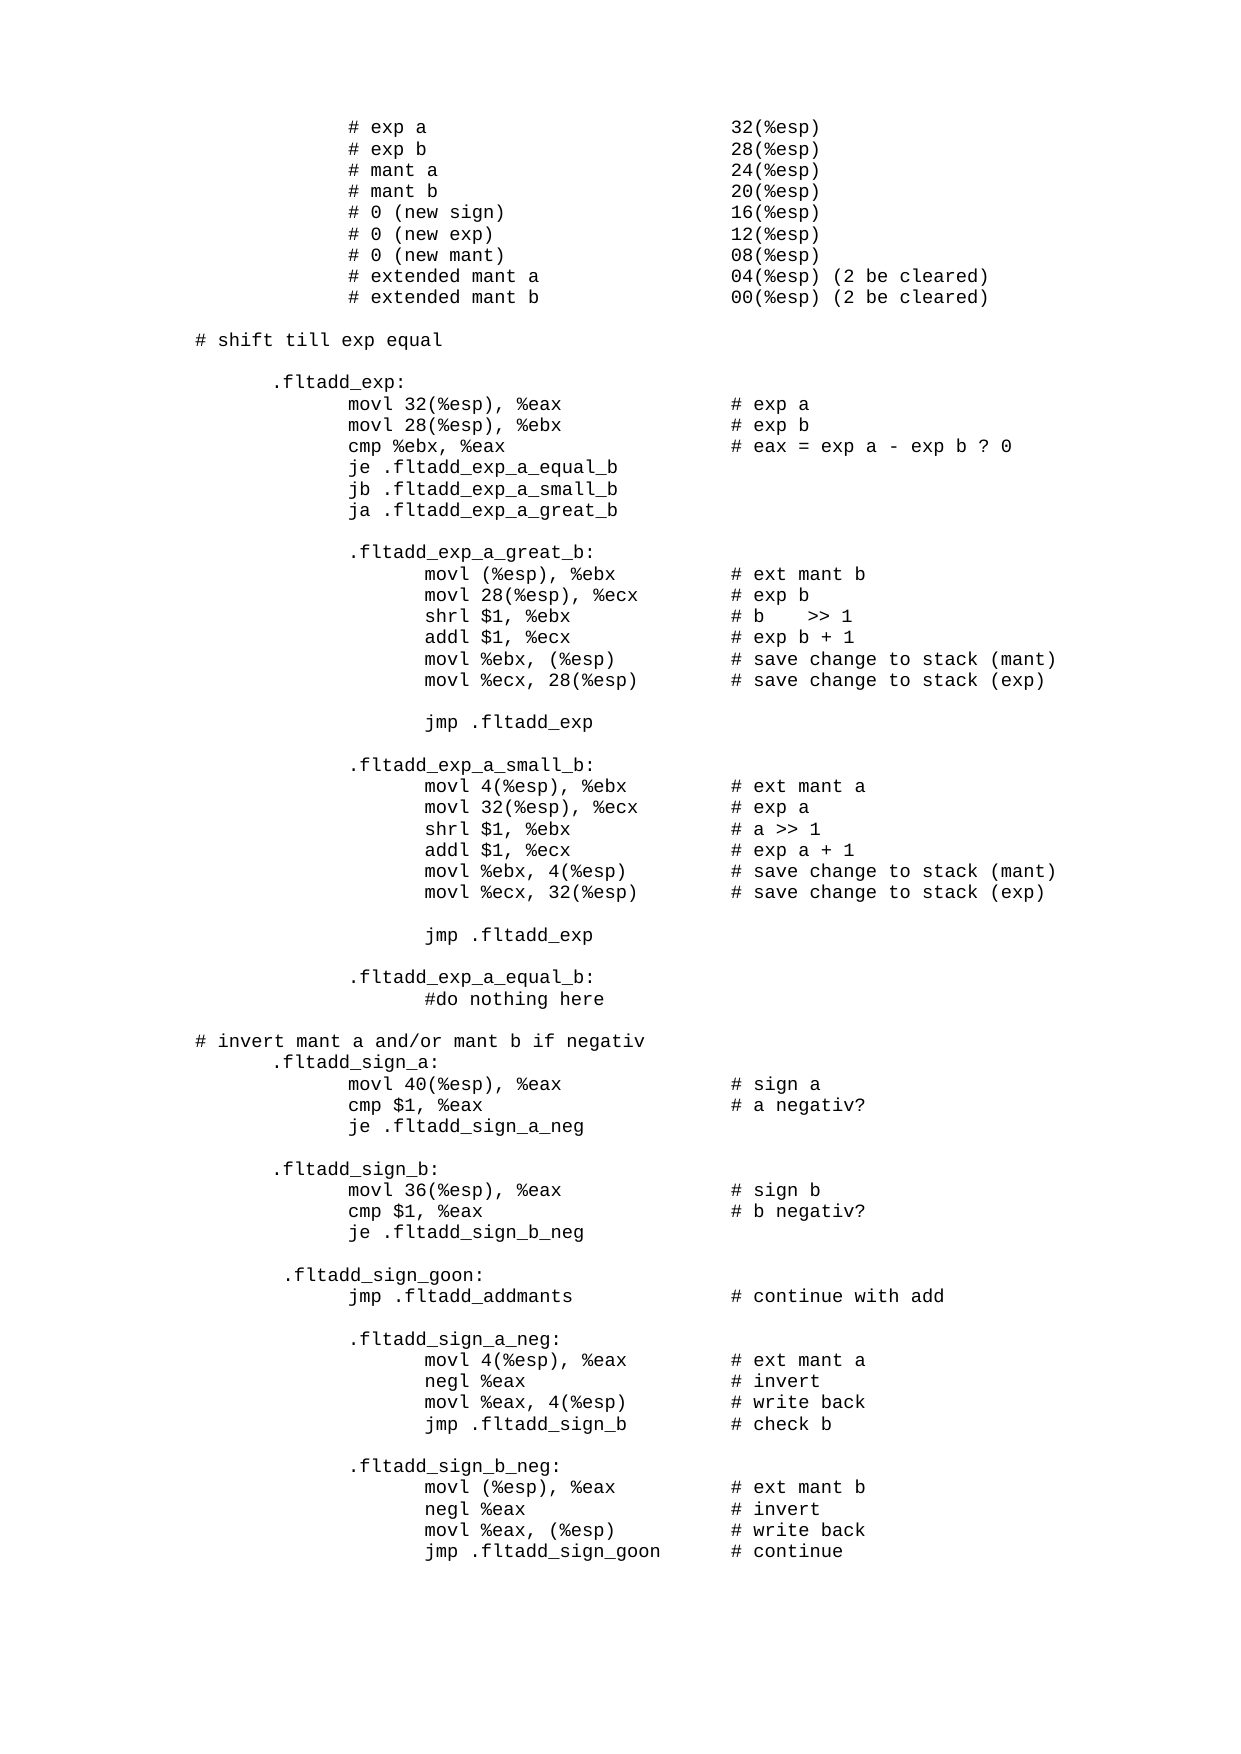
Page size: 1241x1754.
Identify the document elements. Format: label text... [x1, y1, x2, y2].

text movl %ecx, 32(%esp) # save change to stack (exp) [118, 883, 1122, 904]
text movl %eax, (%esp) # write back [118, 1521, 1122, 1542]
text .fltadd_sign_a: [118, 1053, 1122, 1074]
text je .fltadd_exp_a_equal_b [118, 458, 1122, 479]
text # shift till exp equal [118, 331, 1122, 352]
text negl %eax # invert [118, 1372, 1122, 1393]
text .fltadd_sign_a_neg: [118, 1329, 1122, 1351]
text addl $1, %ecx # exp b + 1 [118, 628, 1122, 649]
text # mant b 20(%esp) [118, 182, 1122, 203]
text # 0 (new sign) 16(%esp) [118, 203, 1122, 224]
text movl 4(%esp), %ebx # ext mant a [118, 777, 1122, 798]
text .fltadd_sign_goon: [118, 1266, 1122, 1287]
text # extended mant b 00(%esp) (2 be cleared) [118, 288, 1122, 309]
text shrl $1, %ebx # a >> 1 [118, 819, 1122, 841]
text #do nothing here [118, 989, 1122, 1011]
text cmp $1, %eax # a negativ? [118, 1096, 1122, 1117]
text shrl $1, %ebx # b >> 1 [118, 607, 1122, 628]
text movl 32(%esp), %eax # exp a [118, 394, 1122, 416]
text .fltadd_exp: [118, 373, 1122, 394]
text # invert mant a and/or mant b if negativ [118, 1032, 1122, 1053]
text jmp .fltadd_exp [118, 926, 1122, 947]
text movl 28(%esp), %ecx # exp b [118, 586, 1122, 607]
text je .fltadd_sign_b_neg [118, 1223, 1122, 1244]
text # extended mant a 04(%esp) (2 be cleared) [118, 267, 1122, 288]
text .fltadd_exp_a_equal_b: [118, 968, 1122, 989]
text negl %eax # invert [118, 1499, 1122, 1521]
text ja .fltadd_exp_a_great_b [118, 501, 1122, 522]
text movl 32(%esp), %ecx # exp a [118, 798, 1122, 819]
text movl 28(%esp), %ebx # exp b [118, 416, 1122, 437]
text movl (%esp), %eax # ext mant b [118, 1478, 1122, 1499]
text # exp a 32(%esp) [118, 118, 1122, 139]
text movl %ecx, 28(%esp) # save change to stack (exp) [118, 671, 1122, 692]
text movl 4(%esp), %eax # ext mant a [118, 1351, 1122, 1372]
text movl (%esp), %ebx # ext mant b [118, 564, 1122, 586]
text jmp .fltadd_addmants # continue with add [118, 1287, 1122, 1308]
text movl %eax, 4(%esp) # write back [118, 1393, 1122, 1414]
text .fltadd_exp_a_small_b: [118, 756, 1122, 777]
text movl 36(%esp), %eax # sign b [118, 1181, 1122, 1202]
text jmp .fltadd_sign_b # check b [118, 1414, 1122, 1436]
text jmp .fltadd_exp [118, 713, 1122, 734]
text # mant a 24(%esp) [118, 161, 1122, 182]
text movl %ebx, (%esp) # save change to stack (mant) [118, 649, 1122, 671]
text # exp b 28(%esp) [118, 139, 1122, 161]
text je .fltadd_sign_a_neg [118, 1117, 1122, 1138]
text movl %ebx, 4(%esp) # save change to stack (mant) [118, 862, 1122, 883]
text .fltadd_sign_b_neg: [118, 1457, 1122, 1478]
text .fltadd_exp_a_great_b: [118, 543, 1122, 564]
text addl $1, %ecx # exp a + 1 [118, 841, 1122, 862]
text jmp .fltadd_sign_goon # continue [118, 1542, 1122, 1563]
text cmp $1, %eax # b negativ? [118, 1202, 1122, 1223]
text # 0 (new mant) 08(%esp) [118, 246, 1122, 267]
text # 0 (new exp) 12(%esp) [118, 224, 1122, 246]
text jb .fltadd_exp_a_small_b [118, 479, 1122, 501]
text movl 40(%esp), %eax # sign a [118, 1074, 1122, 1096]
text cmp %ebx, %eax # eax = exp a - exp b ? 0 [118, 437, 1122, 458]
text .fltadd_sign_b: [118, 1159, 1122, 1181]
